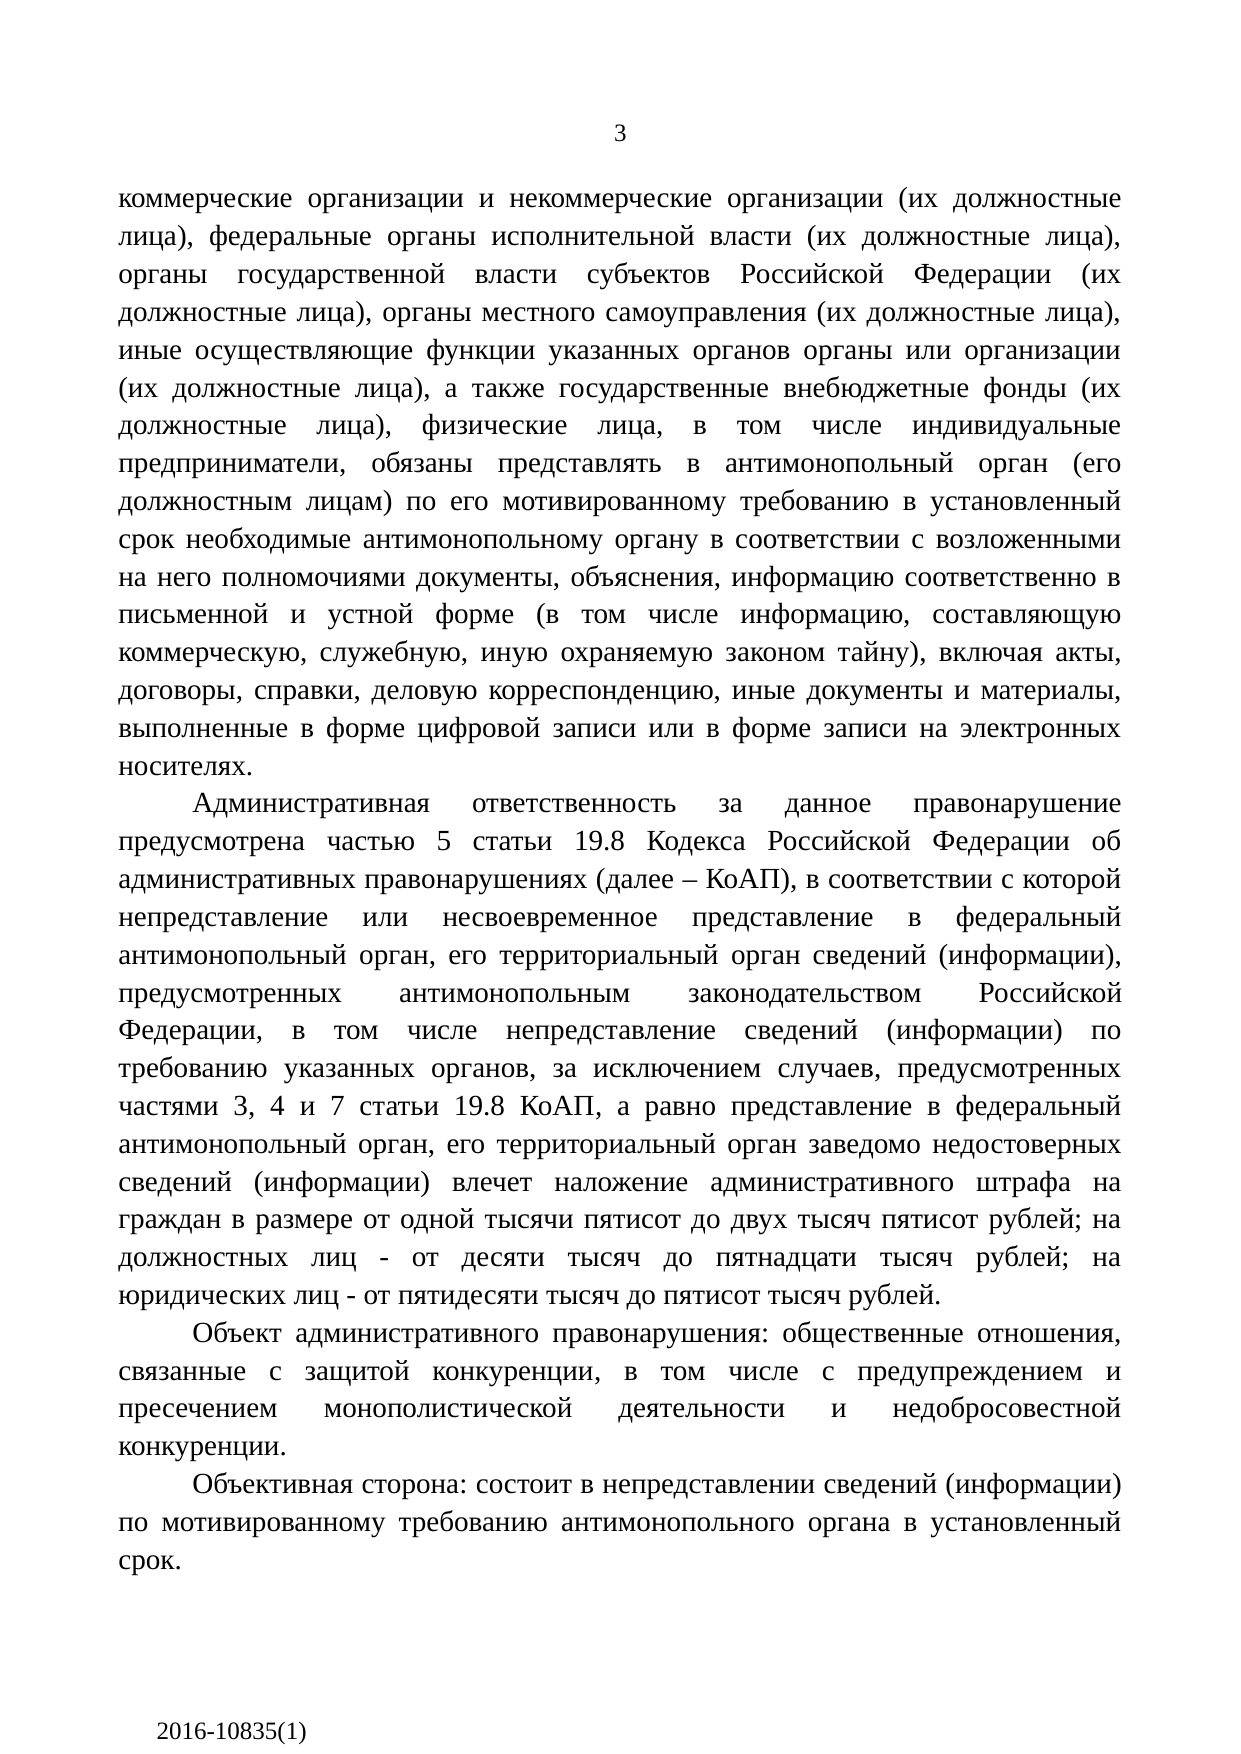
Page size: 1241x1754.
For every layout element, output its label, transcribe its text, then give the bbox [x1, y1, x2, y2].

text Административная ответственность за данное правонарушение предусмотрена частью 5 статьи 19.8 Кодекса Российской Федерации об административных правонарушениях (далее – КоАП), в соответствии с которой непредставление или несвоевременное представление в федеральный антимонопольный орган, его территориальный орган сведений (информации), предусмотренных антимонопольным законодательством Российской Федерации, в том числе непредставление сведений (информации) по требованию указанных органов, за исключением случаев, предусмотренных частями 3, 4 и 7 статьи 19.8 КоАП, а равно представление в федеральный антимонопольный орган, его территориальный орган заведомо недостоверных сведений (информации) влечет наложение административного штрафа на граждан в размере от одной тысячи пятисот до двух тысяч пятисот рублей; на должностных лиц - от десяти тысяч до пятнадцати тысяч рублей; на юридических лиц - от пятидесяти тысяч до пятисот тысяч рублей. [118, 781, 1122, 1311]
text коммерческие организации и некоммерческие организации (их должностные лица), федеральные органы исполнительной власти (их должностные лица), органы государственной власти субъектов Российской Федерации (их должностные лица), органы местного самоуправления (их должностные лица), иные осуществляющие функции указанных органов органы или организации (их должностные лица), а также государственные внебюджетные фонды (их должностные лица), физические лица, в том числе индивидуальные предприниматели, обязаны представлять в антимонопольный орган (его должностным лицам) по его мотивированному требованию в установленный срок необходимые антимонопольному органу в соответствии с возложенными на него полномочиями документы, объяснения, информацию соответственно в письменной и устной форме (в том числе информацию, составляющую коммерческую, служебную, иную охраняемую законом тайну), включая акты, договоры, справки, деловую корреспонденцию, иные документы и материалы, выполненные в форме цифровой записи или в форме записи на электронных носителях. [118, 176, 1122, 781]
text Объект административного правонарушения: общественные отношения, связанные с защитой конкуренции, в том числе с предупреждением и пресечением монополистической деятельности и недобросовестной конкуренции. [118, 1311, 1122, 1462]
text Объективная сторона: состоит в непредставлении сведений (информации) по мотивированному требованию антимонопольного органа в установленный срок. [118, 1462, 1122, 1575]
